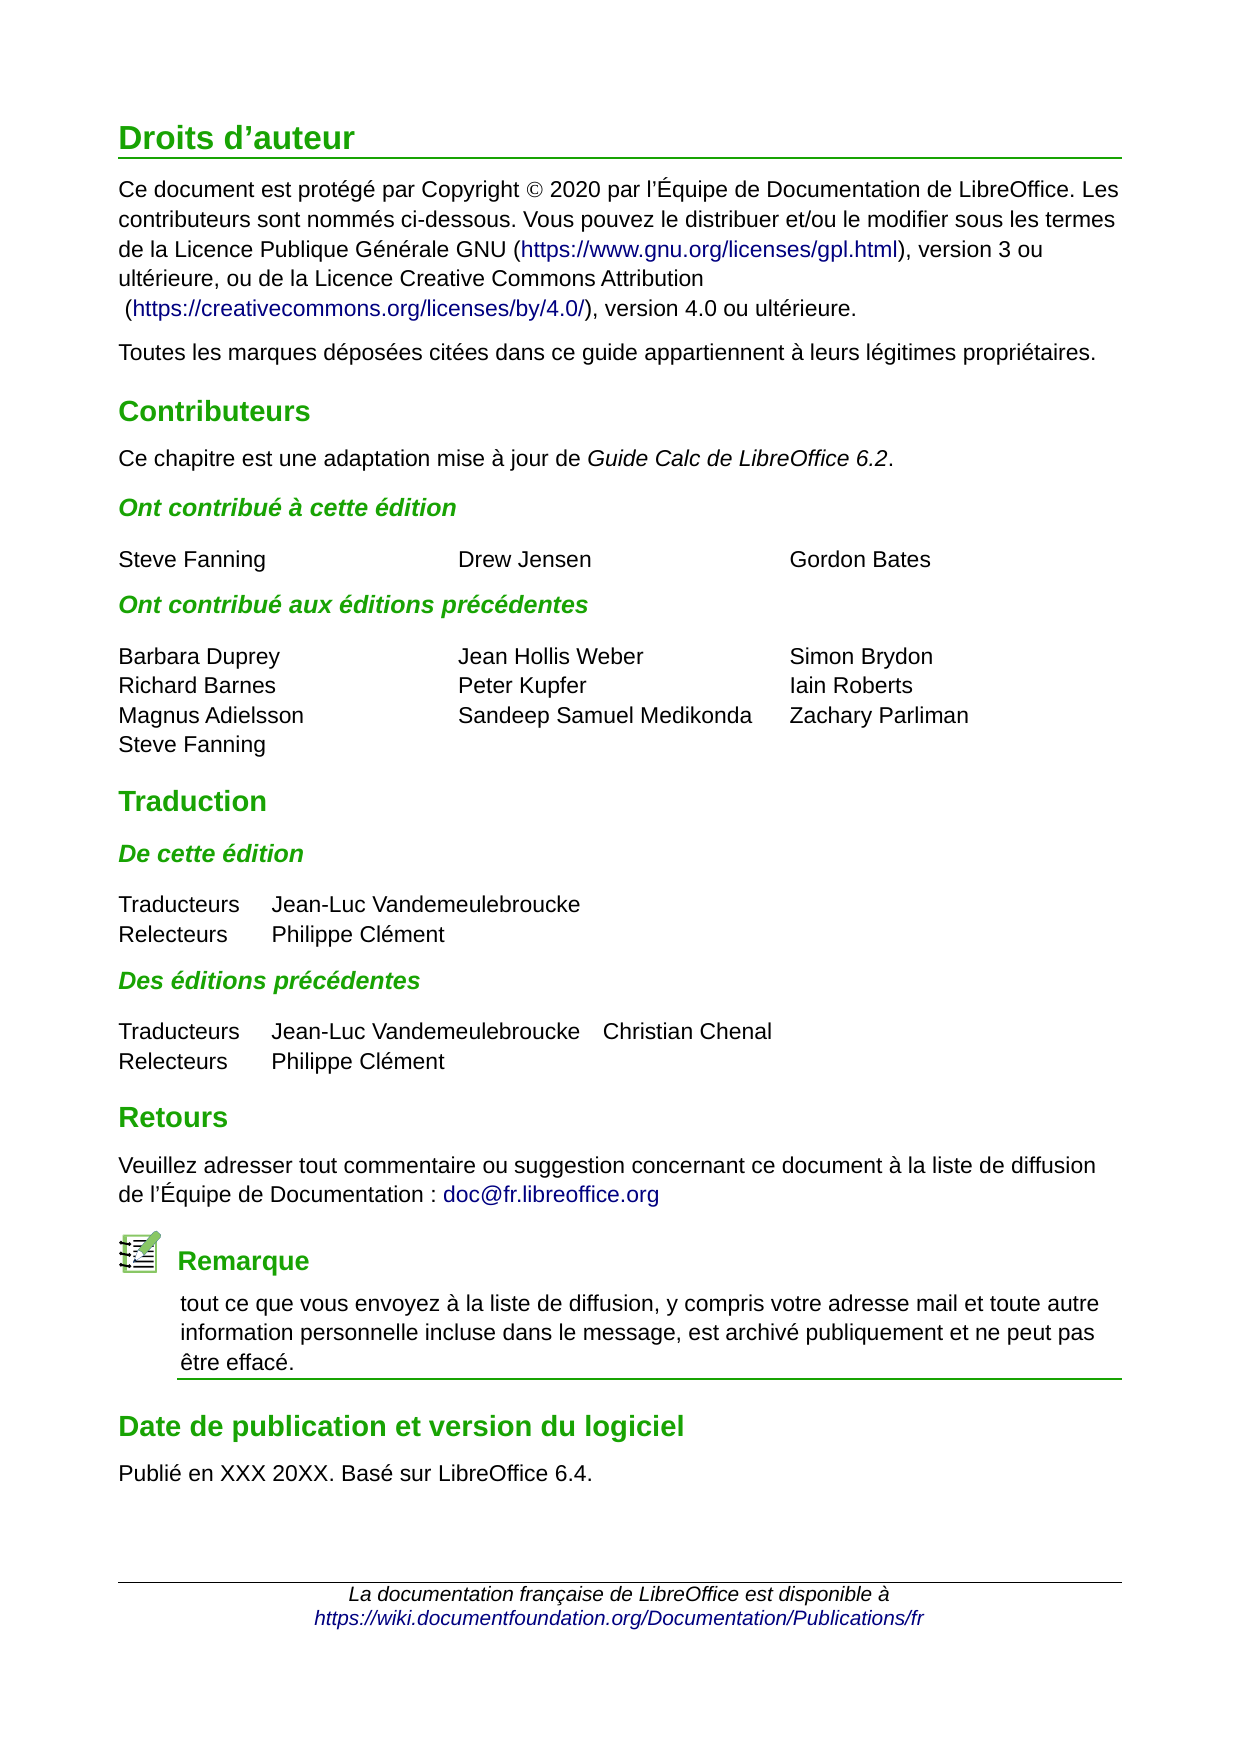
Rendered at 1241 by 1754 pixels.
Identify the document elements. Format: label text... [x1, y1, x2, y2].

table_header Jean Hollis Weber [458, 640, 789, 669]
text Ont contribué aux éditions précédentes [118, 589, 1122, 619]
table_header Traducteurs [118, 888, 271, 918]
table_cell Steve Fanning [118, 728, 458, 758]
table_cell [458, 728, 789, 758]
text Toutes les marques déposées citées dans ce guide appartiennent à leurs légitimes propriétaires. [118, 335, 1122, 365]
table_cell [789, 728, 1122, 758]
table_cell Philippe Clément [271, 918, 602, 947]
table_header Jean-Luc Vandemeulebroucke [271, 888, 602, 918]
table_header Drew Jensen [458, 543, 789, 572]
table_header Jean-Luc Vandemeulebroucke [271, 1015, 603, 1045]
table_cell Magnus Adielsson [118, 699, 458, 728]
text Contributeurs [118, 394, 1122, 428]
text Date de publication et version du logiciel [118, 1409, 1122, 1443]
text Publié en XXX 20XX. Basé sur LibreOffice 6.4. [118, 1457, 1122, 1487]
text Veuillez adresser tout commentaire ou suggestion concernant ce document à la liste de diffusion de l’Équipe de Documentation : doc@fr.libreoffice.org [118, 1149, 1122, 1208]
table_header Gordon Bates [789, 543, 1122, 572]
table_header Traducteurs [118, 1015, 271, 1045]
text Droits d’auteur [118, 118, 1122, 157]
table_cell [602, 918, 862, 947]
table_cell Relecteurs [118, 918, 271, 947]
table_cell Philippe Clément [271, 1045, 603, 1074]
table_cell Relecteurs [118, 1045, 271, 1074]
table_header [602, 888, 862, 918]
text Ce chapitre est une adaptation mise à jour de Guide Calc de LibreOffice 6.2. [118, 442, 1122, 472]
table_header Christian Chenal [603, 1015, 803, 1045]
table_cell Peter Kupfer [458, 669, 789, 699]
text tout ce que vous envoyez à la liste de diffusion, y compris votre adresse mail et toute autre information personnelle incluse dans le message, est archivé publiquement et ne peut pas être effacé. [177, 1284, 1122, 1378]
table_header [803, 1015, 1122, 1045]
table_header Simon Brydon [789, 640, 1122, 669]
text Des éditions précédentes [118, 965, 1122, 994]
text Ont contribué à cette édition [118, 492, 1122, 522]
text Retours [118, 1101, 1122, 1134]
table_header [862, 888, 1122, 918]
text Traduction [118, 784, 1122, 818]
table_header Barbara Duprey [118, 640, 458, 669]
text De cette édition [118, 838, 1122, 868]
table_cell [603, 1045, 803, 1074]
table_header Steve Fanning [118, 543, 458, 572]
table_cell Richard Barnes [118, 669, 458, 699]
table_cell Sandeep Samuel Medikonda [458, 699, 789, 728]
table_cell Zachary Parliman [789, 699, 1122, 728]
table_cell [803, 1045, 1122, 1074]
list Remarque [118, 1230, 1122, 1276]
text Ce document est protégé par Copyright © 2020 par l’Équipe de Documentation de LibreOffice. Les contributeurs sont nommés ci-dessous. Vous pouvez le distribuer et/ou le modifier sous les termes de la Licence Publique Générale GNU (https://www.gnu.org/licenses/gpl.html), version 3 ou ultérieure, ou de la Licence Creative Commons Attribution (https://creativecommons.org/licenses/by/4.0/), version 4.0 ou ultérieure. [118, 173, 1122, 321]
table_cell [862, 918, 1122, 947]
table_cell Iain Roberts [789, 669, 1122, 699]
